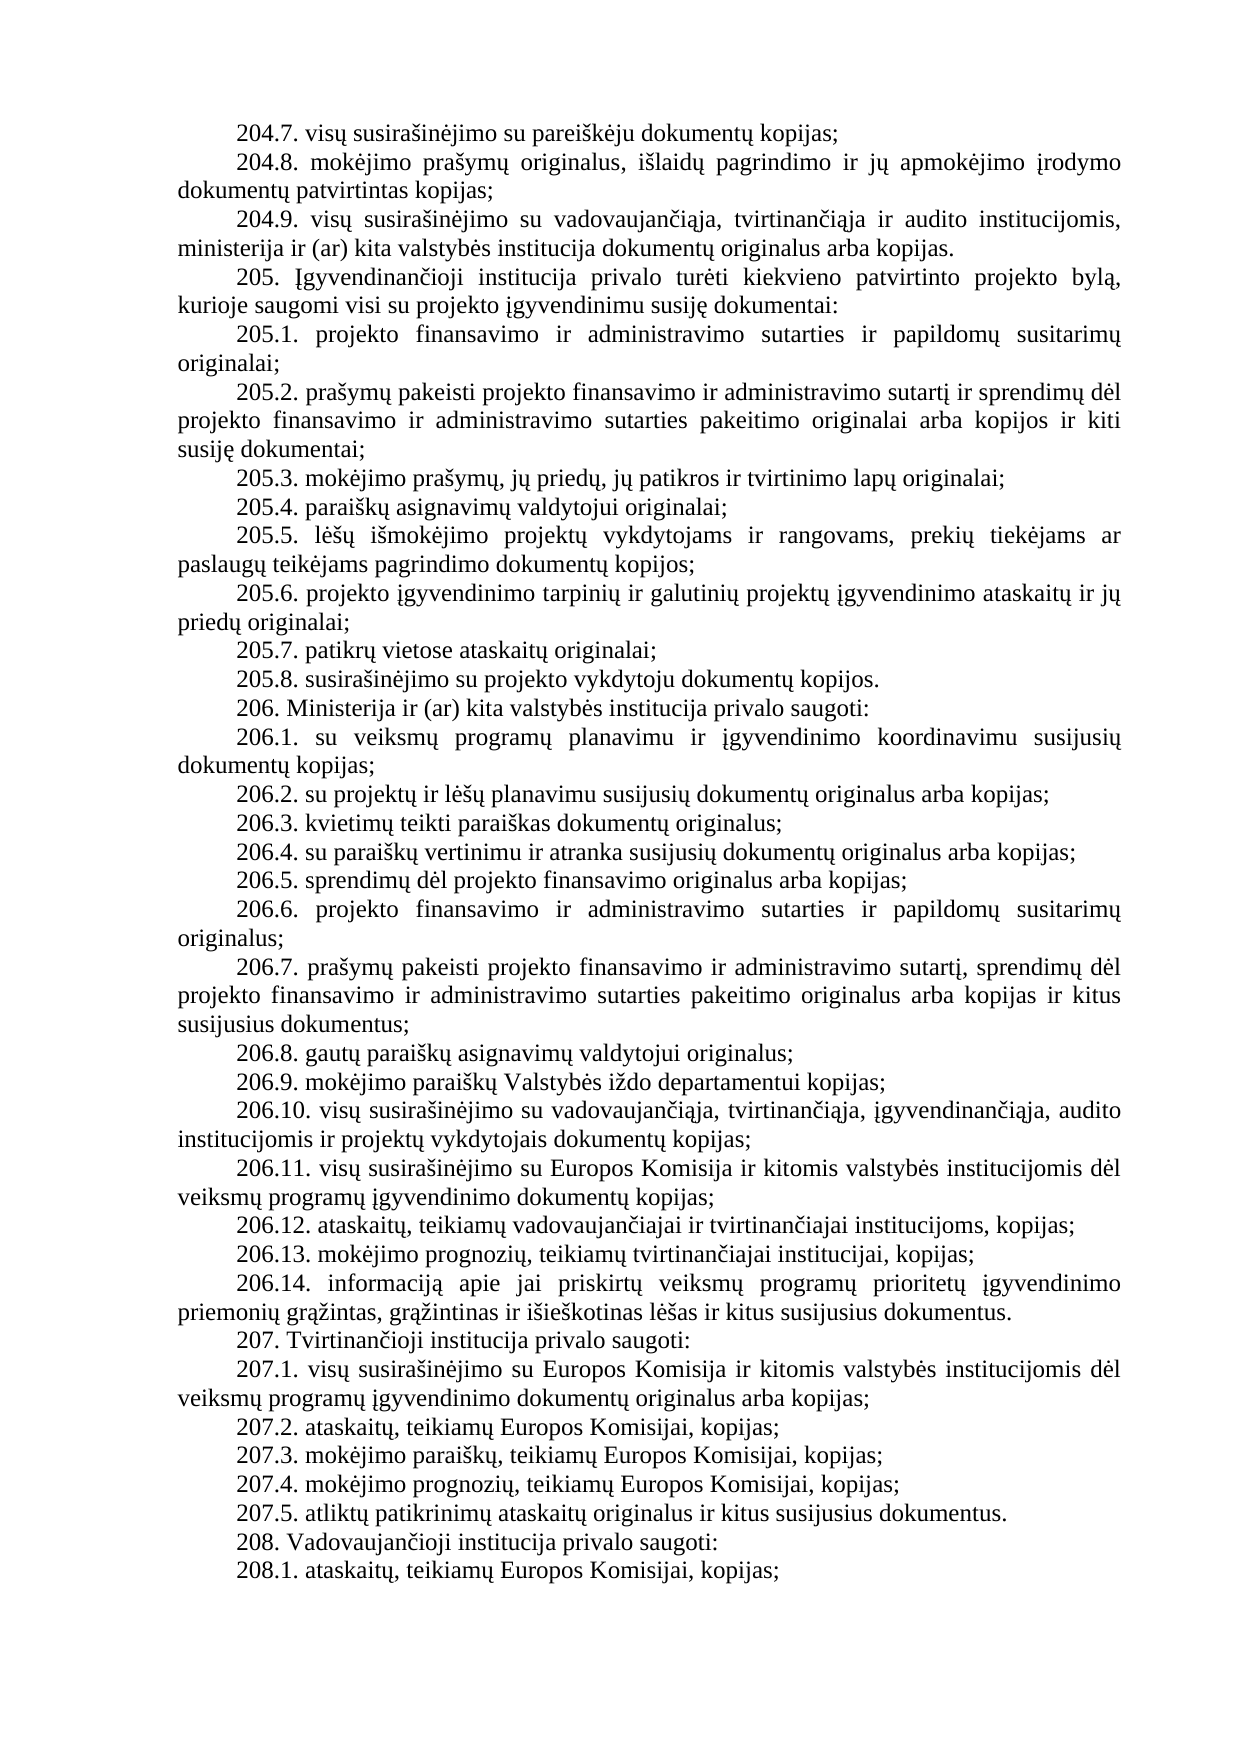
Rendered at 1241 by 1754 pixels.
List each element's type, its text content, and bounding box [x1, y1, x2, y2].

text 205.8. susirašinėjimo su projekto vykdytoju dokumentų kopijos. [177, 664, 1122, 693]
text 206.5. sprendimų dėl projekto finansavimo originalus arba kopijas; [177, 866, 1122, 894]
text 204.9. visų susirašinėjimo su vadovaujančiąja, tvirtinančiąja ir audito institucijomis, ministerija ir (ar) kita valstybės institucija dokumentų originalus arba kopijas. [177, 204, 1122, 262]
text 205.7. patikrų vietose ataskaitų originalai; [177, 636, 1122, 664]
text 206. Ministerija ir (ar) kita valstybės institucija privalo saugoti: [177, 693, 1122, 722]
text 206.9. mokėjimo paraiškų Valstybės iždo departamentui kopijas; [177, 1067, 1122, 1096]
text 206.6. projekto finansavimo ir administravimo sutarties ir papildomų susitarimų originalus; [177, 894, 1122, 952]
text 205.4. paraiškų asignavimų valdytojui originalai; [177, 492, 1122, 521]
text 207.3. mokėjimo paraiškų, teikiamų Europos Komisijai, kopijas; [177, 1441, 1122, 1469]
text 207.1. visų susirašinėjimo su Europos Komisija ir kitomis valstybės institucijomis dėl veiksmų programų įgyvendinimo dokumentų originalus arba kopijas; [177, 1354, 1122, 1412]
text 207.2. ataskaitų, teikiamų Europos Komisijai, kopijas; [177, 1412, 1122, 1441]
text 205.3. mokėjimo prašymų, jų priedų, jų patikros ir tvirtinimo lapų originalai; [177, 463, 1122, 492]
text 206.8. gautų paraiškų asignavimų valdytojui originalus; [177, 1038, 1122, 1067]
text 205.1. projekto finansavimo ir administravimo sutarties ir papildomų susitarimų originalai; [177, 319, 1122, 377]
text 206.12. ataskaitų, teikiamų vadovaujančiajai ir tvirtinančiajai institucijoms, kopijas; [177, 1211, 1122, 1239]
text 207.4. mokėjimo prognozių, teikiamų Europos Komisijai, kopijas; [177, 1469, 1122, 1498]
text 206.14. informaciją apie jai priskirtų veiksmų programų prioritetų įgyvendinimo priemonių grąžintas, grąžintinas ir išieškotinas lėšas ir kitus susijusius dokumentus. [177, 1268, 1122, 1326]
text 205.6. projekto įgyvendinimo tarpinių ir galutinių projektų įgyvendinimo ataskaitų ir jų priedų originalai; [177, 578, 1122, 636]
text 206.11. visų susirašinėjimo su Europos Komisija ir kitomis valstybės institucijomis dėl veiksmų programų įgyvendinimo dokumentų kopijas; [177, 1153, 1122, 1211]
text 205.2. prašymų pakeisti projekto finansavimo ir administravimo sutartį ir sprendimų dėl projekto finansavimo ir administravimo sutarties pakeitimo originalai arba kopijos ir kiti susiję dokumentai; [177, 377, 1122, 463]
text 206.1. su veiksmų programų planavimu ir įgyvendinimo koordinavimu susijusių dokumentų kopijas; [177, 722, 1122, 779]
text 208. Vadovaujančioji institucija privalo saugoti: [177, 1527, 1122, 1556]
text 208.1. ataskaitų, teikiamų Europos Komisijai, kopijas; [177, 1556, 1122, 1584]
text 206.13. mokėjimo prognozių, teikiamų tvirtinančiajai institucijai, kopijas; [177, 1239, 1122, 1268]
text 206.7. prašymų pakeisti projekto finansavimo ir administravimo sutartį, sprendimų dėl projekto finansavimo ir administravimo sutarties pakeitimo originalus arba kopijas ir kitus susijusius dokumentus; [177, 952, 1122, 1038]
text 206.10. visų susirašinėjimo su vadovaujančiąja, tvirtinančiąja, įgyvendinančiąja, audito institucijomis ir projektų vykdytojais dokumentų kopijas; [177, 1096, 1122, 1153]
text 206.4. su paraiškų vertinimu ir atranka susijusių dokumentų originalus arba kopijas; [177, 837, 1122, 866]
text 206.2. su projektų ir lėšų planavimu susijusių dokumentų originalus arba kopijas; [177, 779, 1122, 808]
text 205.5. lėšų išmokėjimo projektų vykdytojams ir rangovams, prekių tiekėjams ar paslaugų teikėjams pagrindimo dokumentų kopijos; [177, 521, 1122, 578]
text 204.7. visų susirašinėjimo su pareiškėju dokumentų kopijas; [177, 118, 1122, 147]
text 205. Įgyvendinančioji institucija privalo turėti kiekvieno patvirtinto projekto bylą, kurioje saugomi visi su projekto įgyvendinimu susiję dokumentai: [177, 262, 1122, 319]
text 204.8. mokėjimo prašymų originalus, išlaidų pagrindimo ir jų apmokėjimo įrodymo dokumentų patvirtintas kopijas; [177, 147, 1122, 204]
text 206.3. kvietimų teikti paraiškas dokumentų originalus; [177, 808, 1122, 837]
text 207.5. atliktų patikrinimų ataskaitų originalus ir kitus susijusius dokumentus. [177, 1498, 1122, 1527]
text 207. Tvirtinančioji institucija privalo saugoti: [177, 1326, 1122, 1354]
